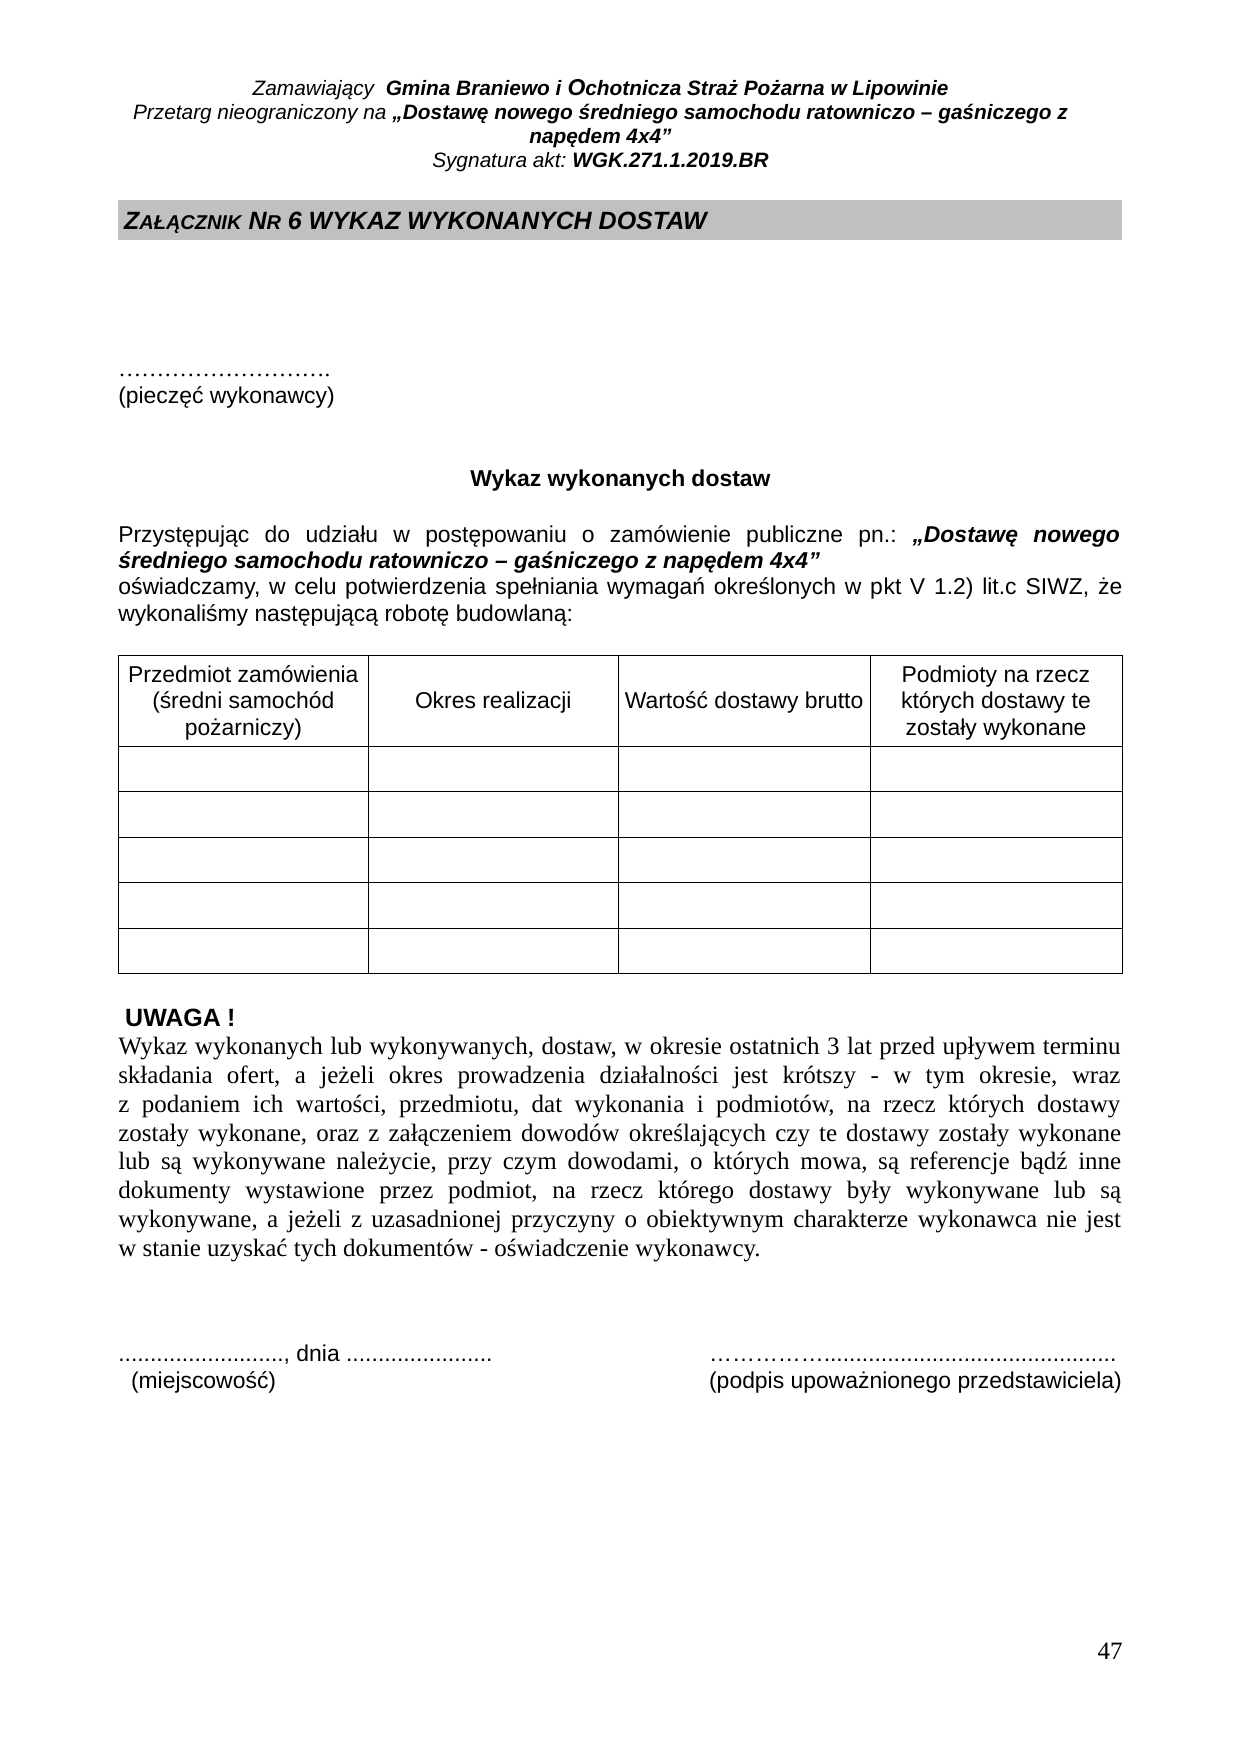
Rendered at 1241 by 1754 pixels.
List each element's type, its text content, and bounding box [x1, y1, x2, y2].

table_cell [619, 883, 870, 928]
table_cell [119, 838, 368, 882]
table_cell [369, 883, 618, 928]
text (miejscowość) (podpis upoważnionego przedstawiciela) [118, 1367, 1122, 1393]
text Wykaz wykonanych dostaw [118, 465, 1122, 492]
text oświadczamy, w celu potwierdzenia spełniania wymagań określonych w pkt V 1.2) lit.c SIWZ, że wykonaliśmy następującą robotę budowlaną: [118, 573, 1122, 626]
table_cell [619, 838, 870, 882]
table_cell [369, 747, 618, 791]
text (pieczęć wykonawcy) [118, 382, 1122, 408]
table_cell [119, 792, 368, 837]
table_cell [119, 883, 368, 928]
table_cell [369, 792, 618, 837]
text ………………………. [118, 355, 1122, 382]
table_header Okres realizacji [369, 656, 618, 746]
table_cell [619, 747, 870, 791]
table_header Załącznik Nr 6 WYKAZ WYKONANYCH DOSTAW [118, 200, 1122, 240]
table_header Podmioty na rzecz których dostawy te zostały wykonane [871, 656, 1122, 746]
table_cell [871, 883, 1122, 928]
text .........................., dnia ....................... …………….............................................. [118, 1340, 1122, 1367]
table_cell [619, 929, 870, 973]
table_cell [871, 929, 1122, 973]
table_header Przedmiot zamówienia (średni samochód pożarniczy) [119, 656, 368, 746]
table_cell [369, 838, 618, 882]
text UWAGA ! [118, 1003, 1122, 1031]
table_cell [119, 929, 368, 973]
text Przystępując do udziału w postępowaniu o zamówienie publiczne pn.: „Dostawę nowego średniego samochodu ratowniczo – gaśniczego z napędem 4x4” [118, 521, 1122, 573]
table_cell [619, 792, 870, 837]
table_cell [871, 747, 1122, 791]
table_cell [369, 929, 618, 973]
table_cell [871, 792, 1122, 837]
table_cell [871, 838, 1122, 882]
table_cell [119, 747, 368, 791]
table_header Wartość dostawy brutto [619, 656, 870, 746]
text Wykaz wykonanych lub wykonywanych, dostaw, w okresie ostatnich 3 lat przed upływem terminu składania ofert, a jeżeli okres prowadzenia działalności jest krótszy - w tym okresie, wraz z podaniem ich wartości, przedmiotu, dat wykonania i podmiotów, na rzecz których dostawy zostały wykonane, oraz z załączeniem dowodów określających czy te dostawy zostały wykonane lub są wykonywane należycie, przy czym dowodami, o których mowa, są referencje bądź inne dokumenty wystawione przez podmiot, na rzecz którego dostawy były wykonywane lub są wykonywane, a jeżeli z uzasadnionej przyczyny o obiektywnym charakterze wykonawca nie jest w stanie uzyskać tych dokumentów - oświadczenie wykonawcy. [118, 1031, 1122, 1261]
